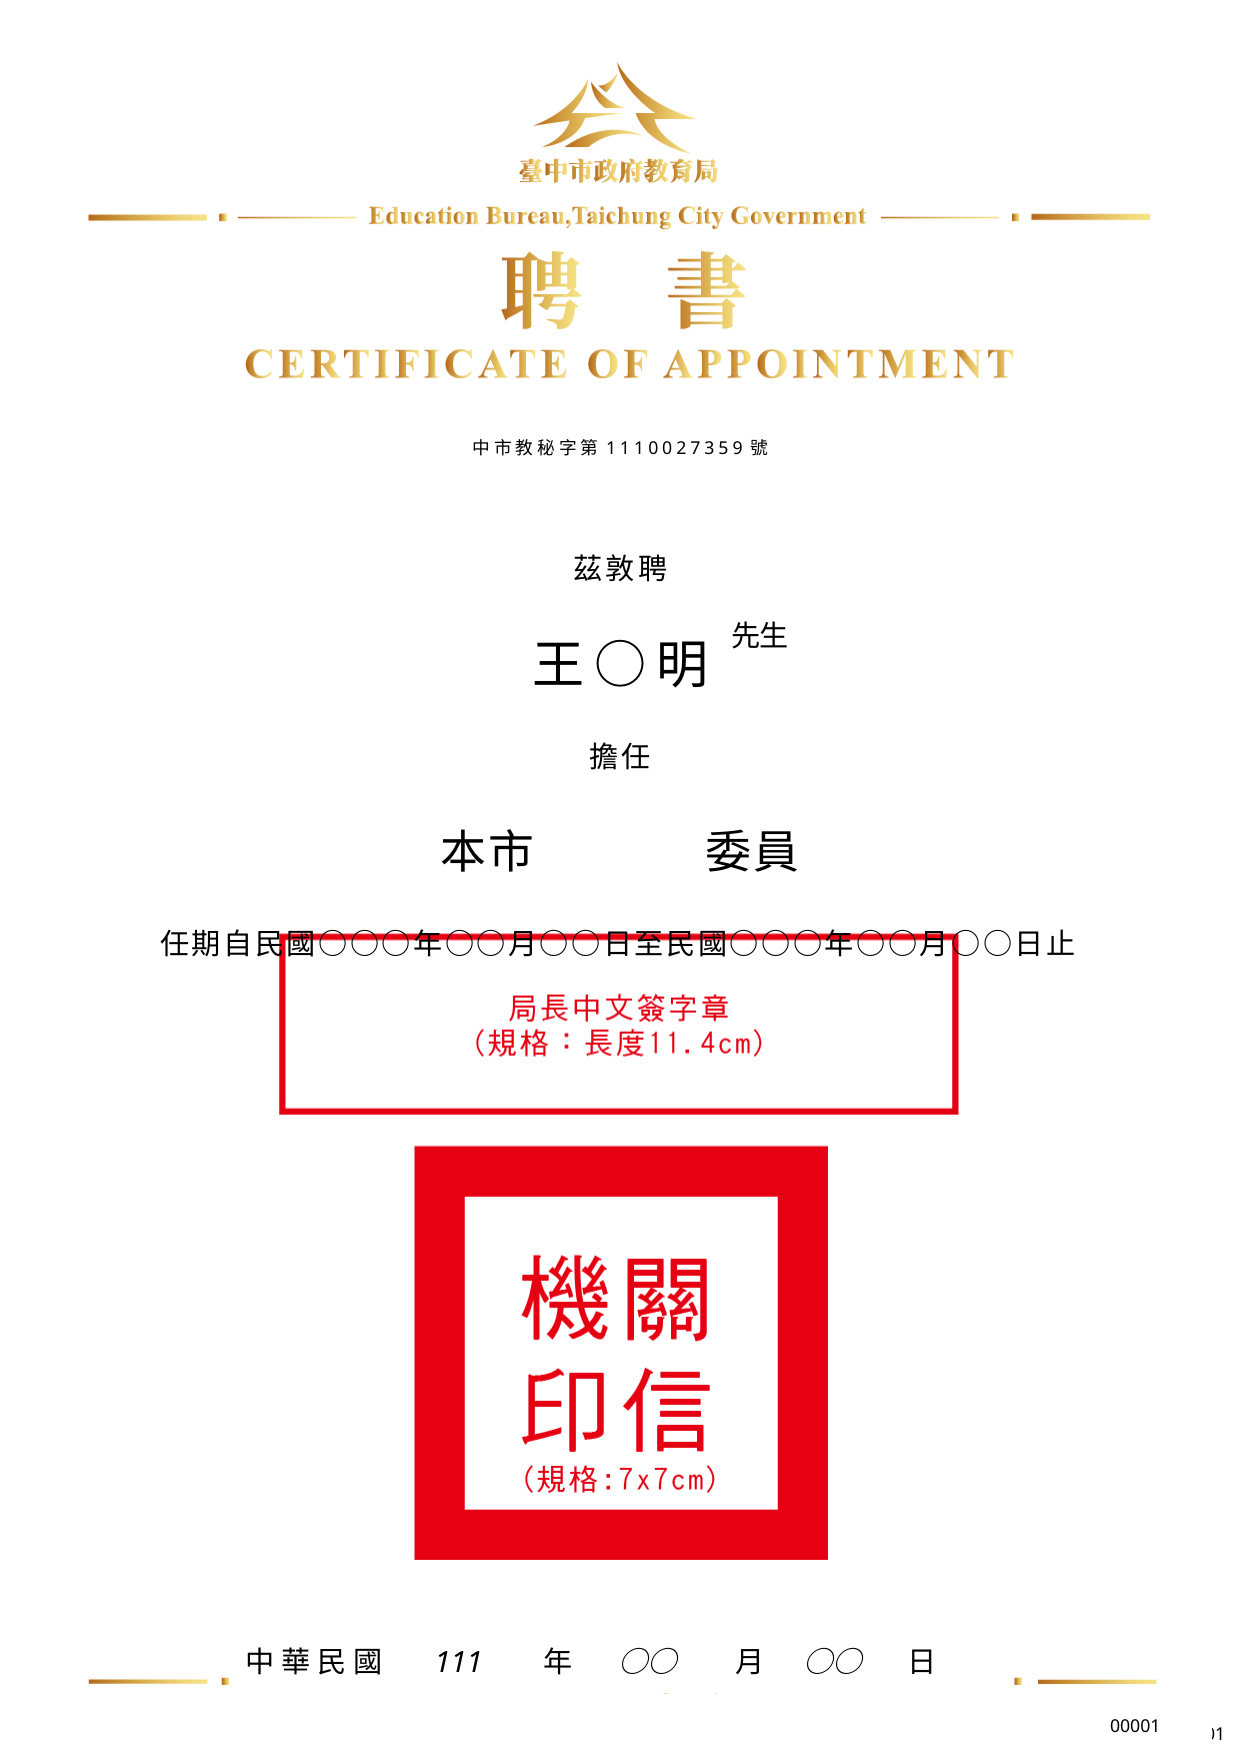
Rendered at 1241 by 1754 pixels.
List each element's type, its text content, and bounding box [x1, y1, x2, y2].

text 00001 [1212, 1720, 1225, 1745]
text 中華民國 111 年 ○○ 月 ○○ 日 [245, 1646, 996, 1679]
text 中市教秘字第1110027359號 [428, 434, 812, 459]
text 王○明 [716, 612, 810, 661]
text 先生 [731, 619, 795, 653]
text 00001 [1110, 1713, 1197, 1738]
